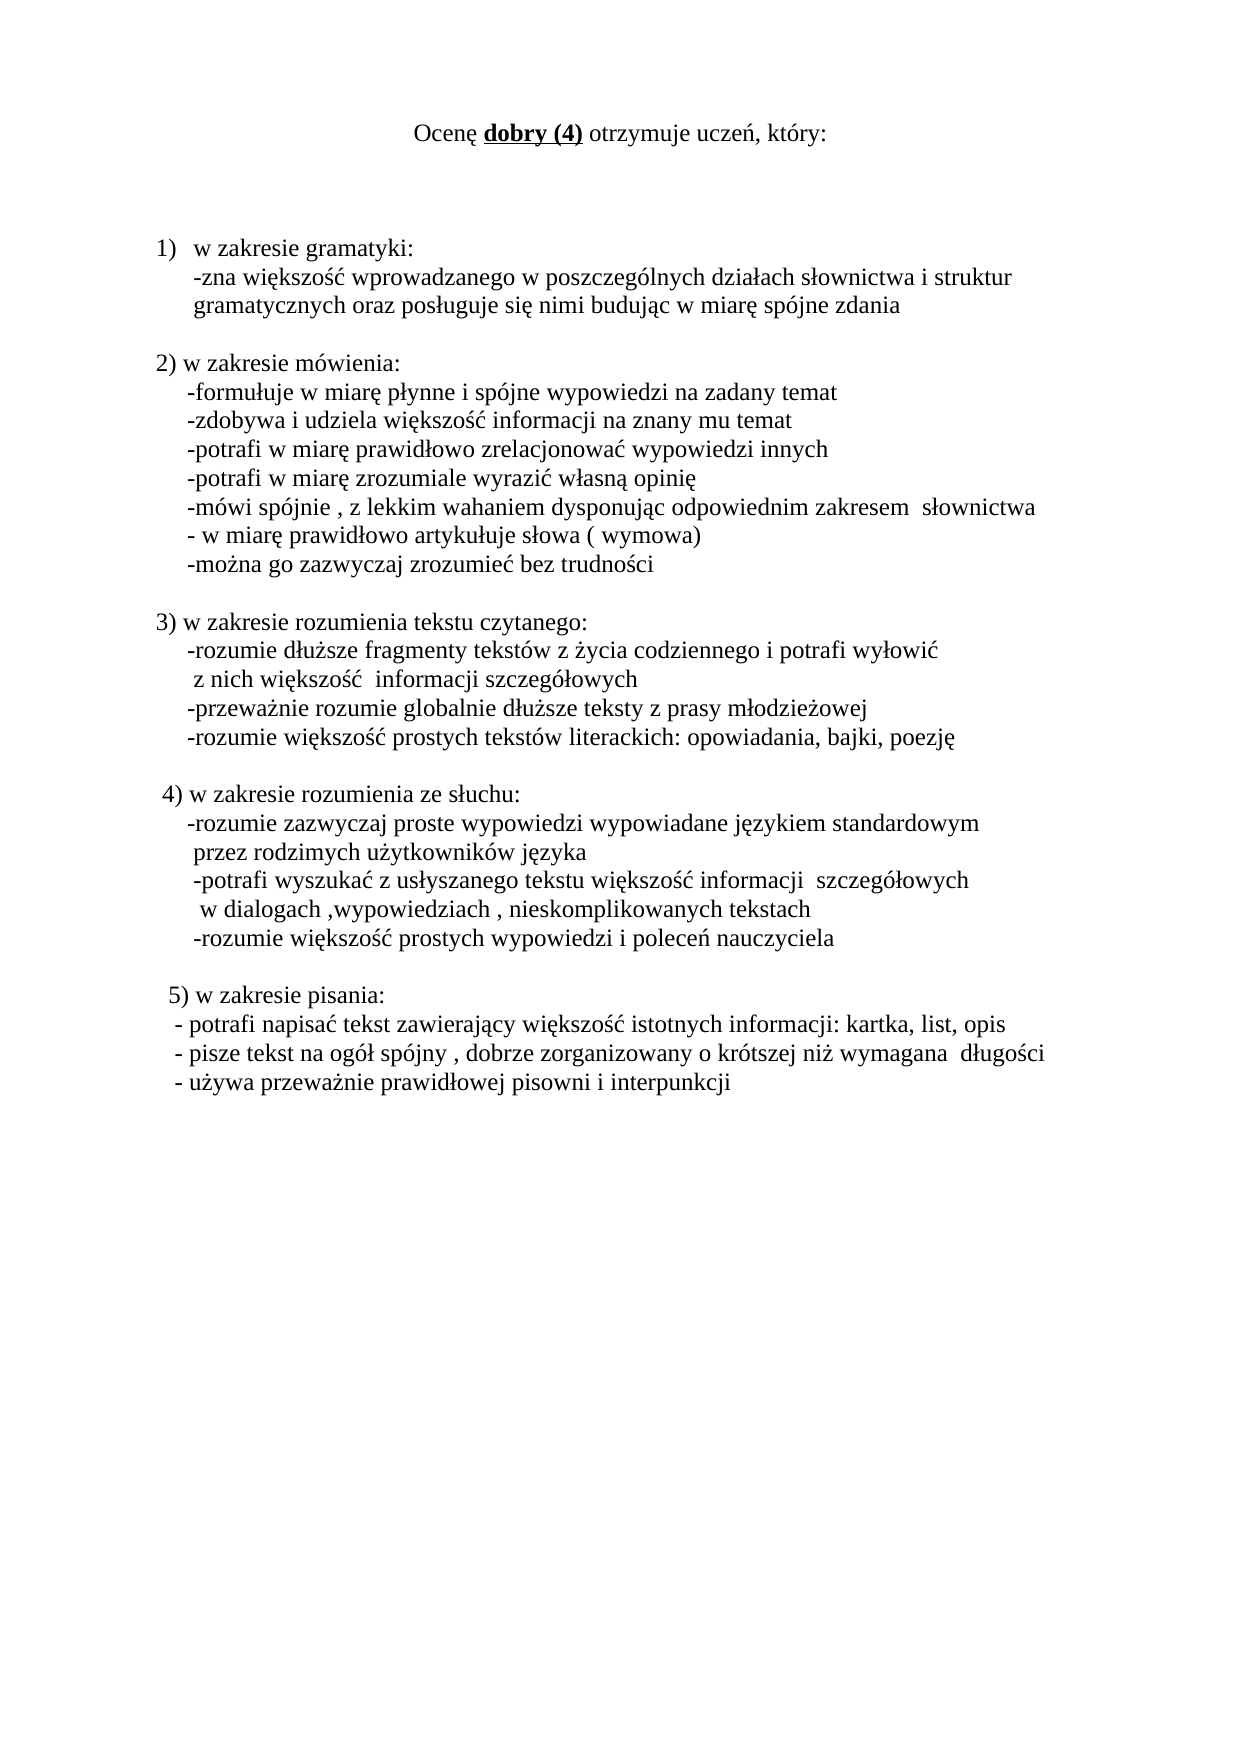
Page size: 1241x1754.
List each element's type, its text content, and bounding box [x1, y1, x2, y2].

text -potrafi wyszukać z usłyszanego tekstu większość informacji szczegółowych [118, 866, 1122, 894]
text -rozumie większość prostych tekstów literackich: opowiadania, bajki, poezję [118, 722, 1122, 751]
text -zna większość wprowadzanego w poszczególnych działach słownictwa i struktur gramatycznych oraz posługuje się nimi budując w miarę spójne zdania [193, 262, 1122, 319]
text - pisze tekst na ogół spójny , dobrze zorganizowany o krótszej niż wymagana długości [118, 1038, 1122, 1067]
text z nich większość informacji szczegółowych [118, 664, 1122, 693]
text -można go zazwyczaj zrozumieć bez trudności [118, 549, 1122, 578]
text -rozumie zazwyczaj proste wypowiedzi wypowiadane językiem standardowym [118, 808, 1122, 837]
text w dialogach ,wypowiedziach , nieskomplikowanych tekstach [118, 894, 1122, 923]
text -mówi spójnie , z lekkim wahaniem dysponując odpowiednim zakresem słownictwa [118, 492, 1122, 521]
text przez rodzimych użytkowników języka [118, 837, 1122, 866]
text -potrafi w miarę prawidłowo zrelacjonować wypowiedzi innych [118, 434, 1122, 463]
text 3) w zakresie rozumienia tekstu czytanego: [118, 607, 1122, 636]
list w zakresie gramatyki: [156, 233, 1122, 262]
text - używa przeważnie prawidłowej pisowni i interpunkcji [118, 1067, 1122, 1096]
text - potrafi napisać tekst zawierający większość istotnych informacji: kartka, list, opis [118, 1009, 1122, 1038]
text -rozumie większość prostych wypowiedzi i poleceń nauczyciela [193, 923, 1122, 952]
text 5) w zakresie pisania: [118, 981, 1122, 1009]
text -zdobywa i udziela większość informacji na znany mu temat [118, 406, 1122, 434]
text Ocenę dobry (4) otrzymuje uczeń, który: [118, 118, 1122, 147]
text -formułuje w miarę płynne i spójne wypowiedzi na zadany temat [118, 377, 1122, 406]
text 2) w zakresie mówienia: [118, 348, 1122, 377]
text -rozumie dłuższe fragmenty tekstów z życia codziennego i potrafi wyłowić [118, 636, 1122, 664]
text -przeważnie rozumie globalnie dłuższe teksty z prasy młodzieżowej [118, 693, 1122, 722]
text 4) w zakresie rozumienia ze słuchu: [118, 779, 1122, 808]
text -potrafi w miarę zrozumiale wyrazić własną opinię [118, 463, 1122, 492]
text - w miarę prawidłowo artykułuje słowa ( wymowa) [118, 521, 1122, 549]
